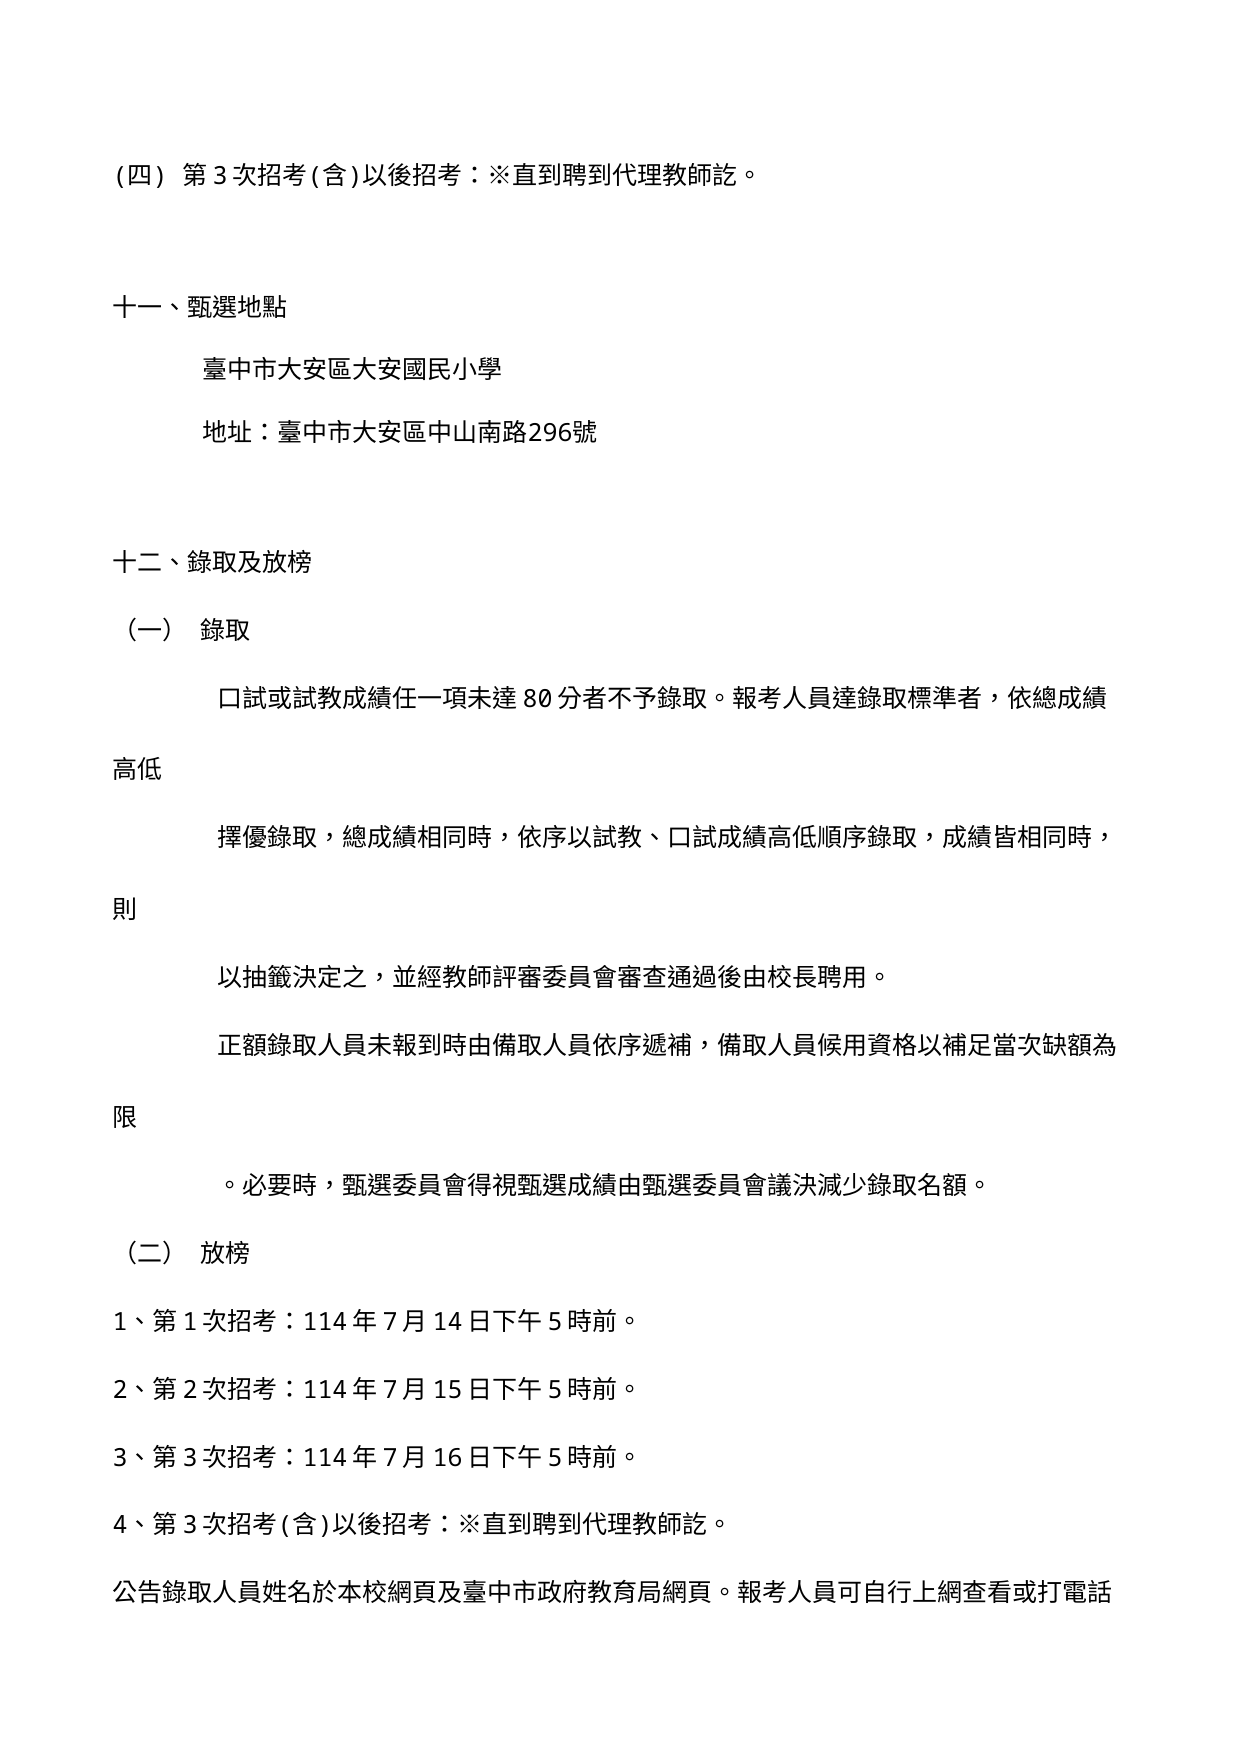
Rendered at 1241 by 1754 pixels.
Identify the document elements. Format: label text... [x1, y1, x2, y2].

text 2、第2次招考：114年7月15日下午5時前。 [112, 1362, 1128, 1408]
text 地址：臺中市大安區中山南路296號 [112, 388, 1128, 403]
text 十一、甄選地點 [112, 263, 1128, 326]
text (四) 第3次招考(含)以後招考：※直到聘到代理教師訖。 [112, 132, 1128, 195]
text 臺中市大安區大安國民小學 [112, 326, 1128, 388]
text 3、第3次招考：114年7月16日下午5時前。 [112, 1413, 1128, 1476]
text 公告錄取人員姓名於本校網頁及臺中市政府教育局網頁。報考人員可自行上網查看或打電話 [112, 1549, 1128, 1612]
text 4、第3次招考(含)以後招考：※直到聘到代理教師訖。 [112, 1481, 1128, 1544]
